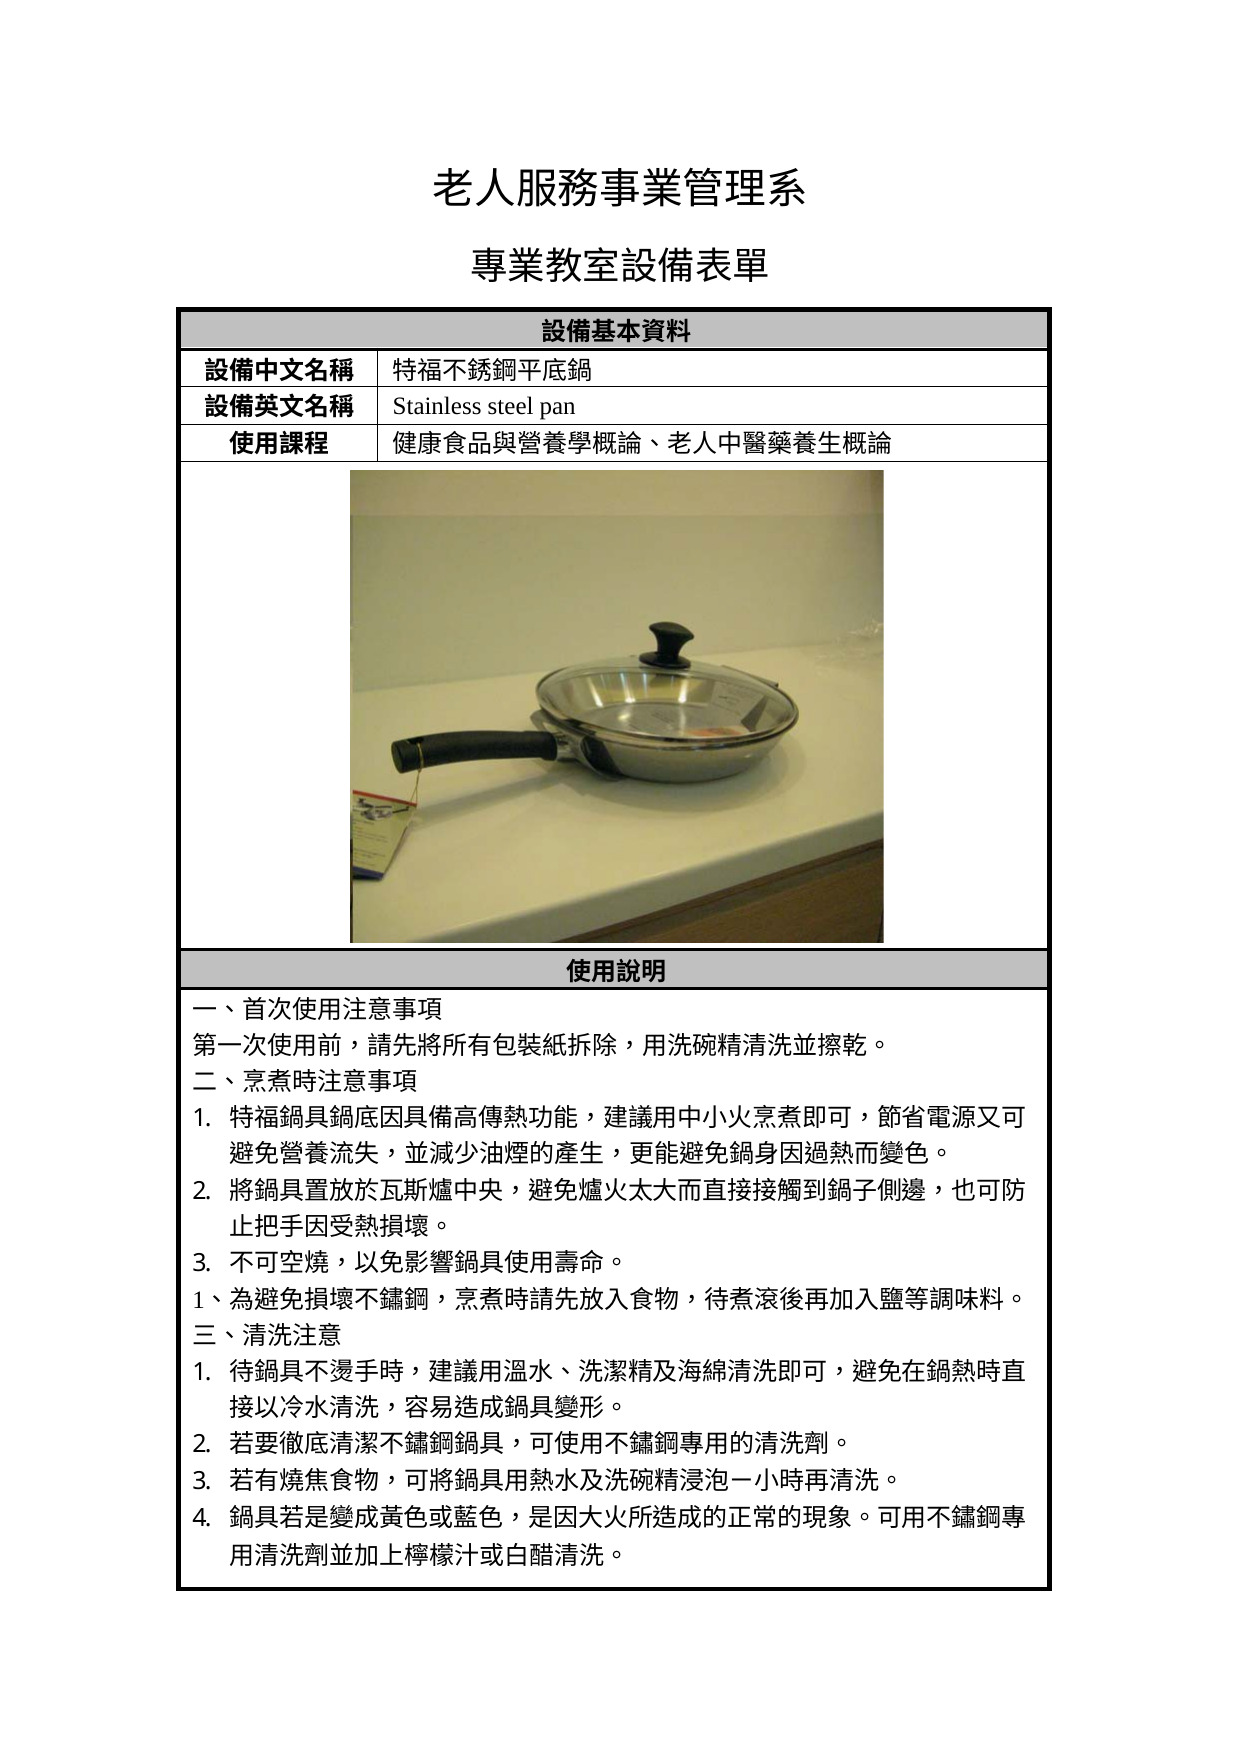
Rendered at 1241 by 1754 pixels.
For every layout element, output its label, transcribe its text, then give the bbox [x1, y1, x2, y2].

table_cell 一、首次使用注意事項 第一次使用前，請先將所有包裝紙拆除，用洗碗精清洗並擦乾。二、烹煮時注意事項 特福鍋具鍋底因具備高傳熱功能，建議用中小火烹煮即可，節省電源又可避免營養流失，並減少油煙的產生，更能避免鍋身因過熱而變色。 將鍋具置放於瓦斯爐中央，避免爐火太大而直接接觸到鍋子側邊，也可防止把手因受熱損壞。 不可空燒，以免影響鍋具使用壽命。 1、為避免損壞不鏽鋼，烹煮時請先放入食物，待煮滾後再加入鹽等調味料。三、清洗注意 待鍋具不燙手時，建議用溫水、洗潔精及海綿清洗即可，避免在鍋熱時直接以冷水清洗，容易造成鍋具變形。 若要徹底清潔不鏽鋼鍋具，可使用不鏽鋼專用的清洗劑。 若有燒焦食物，可將鍋具用熱水及洗碗精浸泡ㄧ小時再清洗。 鍋具若是變成黃色或藍色，是因大火所造成的正常的現象。可用不鏽鋼專用清洗劑並加上檸檬汁或白醋清洗。 [181, 990, 1047, 1587]
table_cell 特福不銹鋼平底鍋 [378, 351, 1047, 386]
text 老人服務事業管理系 [431, 158, 809, 215]
table_cell 設備英文名稱 [181, 387, 377, 423]
table_header 設備基本資料 [181, 312, 1047, 347]
table_cell [181, 462, 1047, 948]
picture [350, 470, 884, 943]
table_cell Stainless steel pan [378, 387, 1047, 423]
text 專業教室設備表單 [431, 239, 810, 291]
table_cell 健康食品與營養學概論、老人中醫藥養生概論 [378, 425, 1047, 461]
table_cell 使用說明 [181, 951, 1047, 987]
table_cell 使用課程 [181, 425, 377, 461]
table_cell 設備中文名稱 [181, 351, 377, 386]
